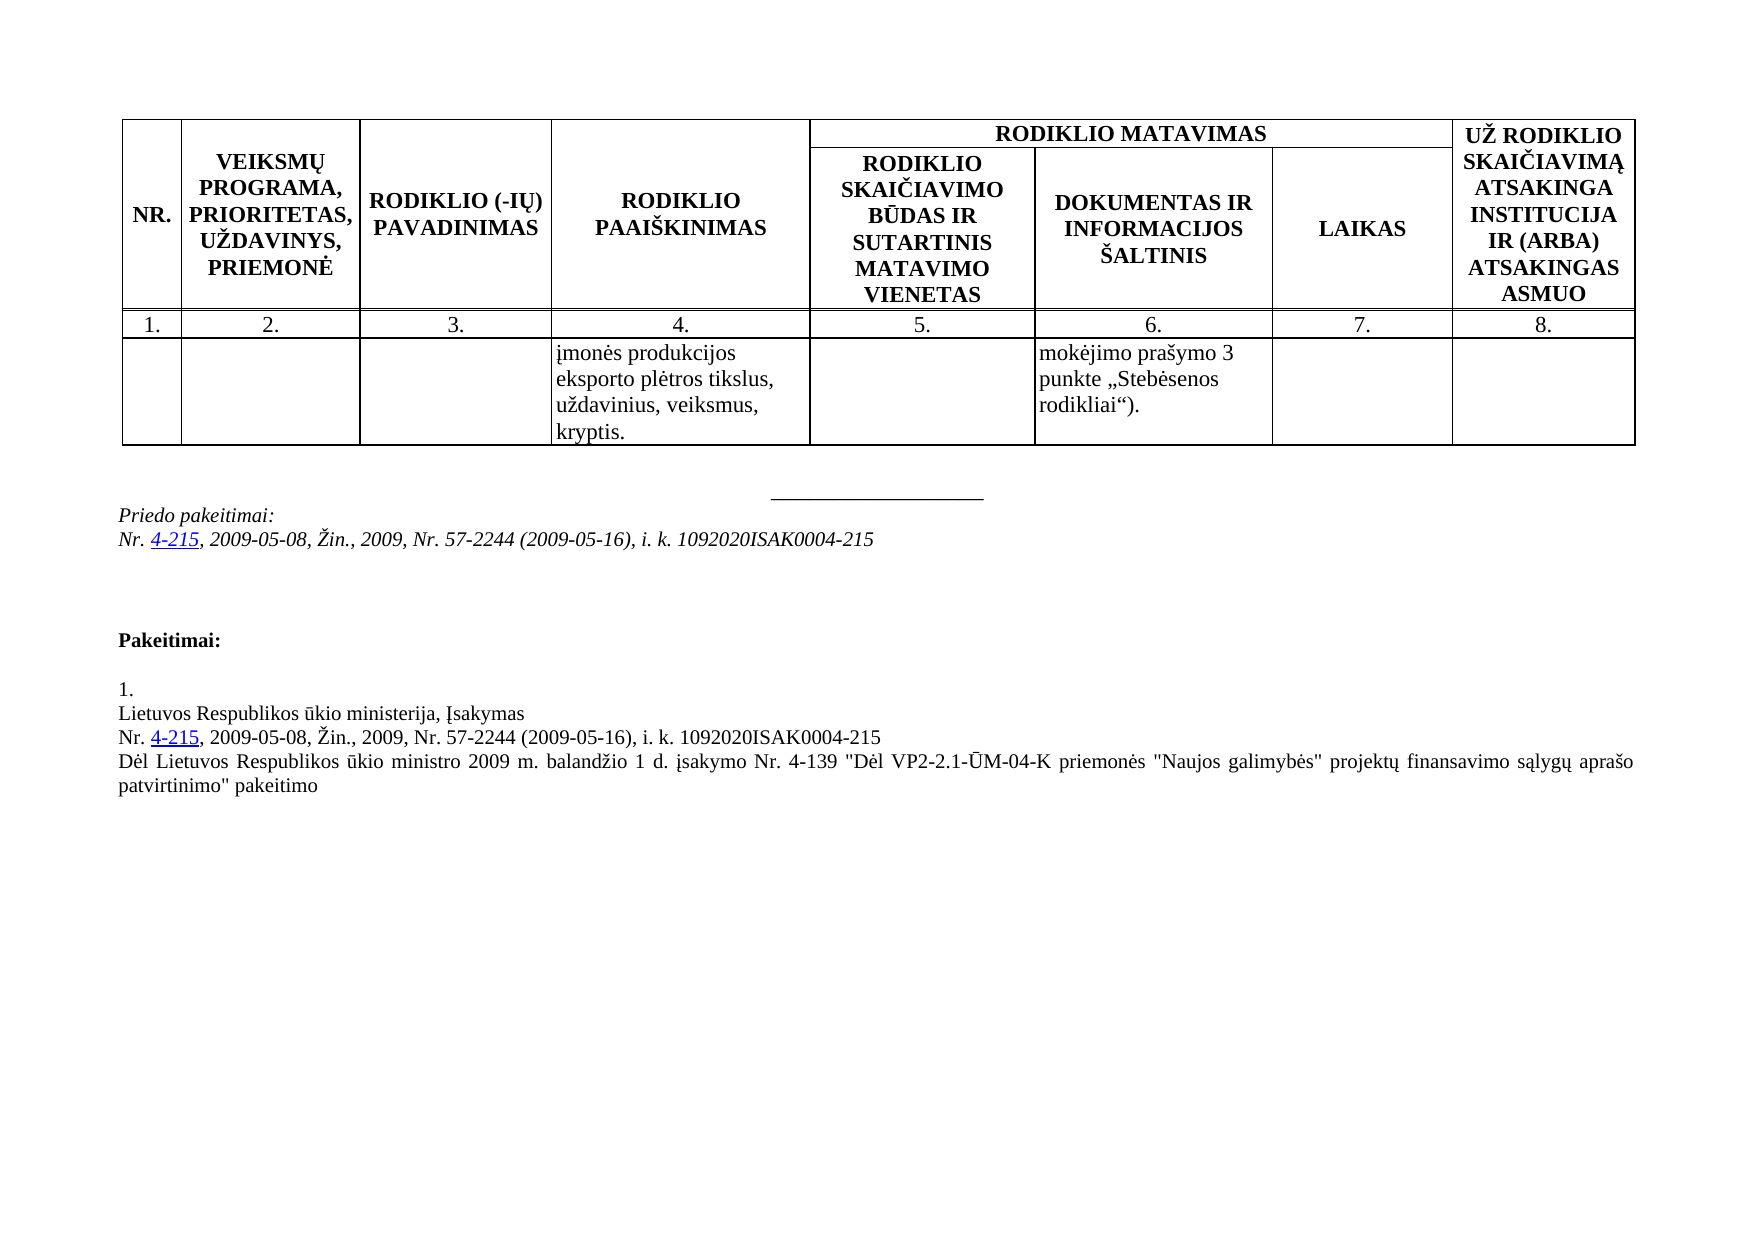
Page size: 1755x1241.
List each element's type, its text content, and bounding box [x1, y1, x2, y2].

table_cell [182, 339, 359, 444]
table_cell 3. [361, 311, 551, 337]
text Nr. 4-215, 2009-05-08, Žin., 2009, Nr. 57-2244 (2009-05-16), i. k. 1092020ISAK0004-215 [118, 724, 1636, 749]
table_cell 7. [1273, 311, 1452, 337]
table_cell mokėjimo prašymo 3 punkte „Stebėsenos rodikliai“). [1036, 339, 1272, 444]
table_header VEIKSMŲ PROGRAMA, PRIORITETAS, UŽDAVINYS, PRIEMONĖ [182, 120, 359, 308]
table_header NR. [123, 120, 181, 308]
text 1. [118, 676, 1636, 701]
text _________________ [118, 474, 1636, 503]
table_cell LAIKAS [1273, 148, 1452, 308]
table_cell įmonės produkcijos eksporto plėtros tikslus, uždavinius, veiksmus, kryptis. [552, 339, 809, 444]
text Priedo pakeitimai: [118, 503, 1636, 527]
table_cell 2. [182, 311, 359, 337]
table_cell 8. [1453, 311, 1634, 337]
table_cell 1. [123, 311, 181, 337]
table_cell [1453, 339, 1634, 444]
table_cell [1273, 339, 1452, 444]
table_cell DOKUMENTAS IR INFORMACIJOS ŠALTINIS [1036, 148, 1272, 308]
table_header UŽ RODIKLIO SKAIČIAVIMĄ ATSAKINGA INSTITUCIJA IR (ARBA) ATSAKINGAS ASMUO [1453, 120, 1634, 308]
table_header RODIKLIO MATAVIMAS [811, 120, 1452, 147]
table_cell [361, 339, 551, 444]
table_cell [811, 339, 1034, 444]
text Dėl Lietuvos Respublikos ūkio ministro 2009 m. balandžio 1 d. įsakymo Nr. 4-139 "Dėl VP2-2.1-ŪM-04-K priemonės "Naujos galimybės" projektų finansavimo sąlygų aprašo patvirtinimo" pakeitimo [118, 749, 1636, 797]
text Nr. 4-215, 2009-05-08, Žin., 2009, Nr. 57-2244 (2009-05-16), i. k. 1092020ISAK0004-215 [118, 527, 1636, 551]
table_cell RODIKLIO SKAIČIAVIMO BŪDAS IR SUTARTINIS MATAVIMO VIENETAS [811, 148, 1034, 308]
text Lietuvos Respublikos ūkio ministerija, Įsakymas [118, 701, 1636, 724]
table_cell 5. [811, 311, 1034, 337]
table_cell [123, 339, 181, 444]
text Pakeitimai: [118, 628, 1636, 652]
table_header RODIKLIO (-IŲ) PAVADINIMAS [361, 120, 551, 308]
table_cell 6. [1036, 311, 1272, 337]
table_header RODIKLIO PAAIŠKINIMAS [552, 120, 809, 308]
table_cell 4. [552, 311, 809, 337]
